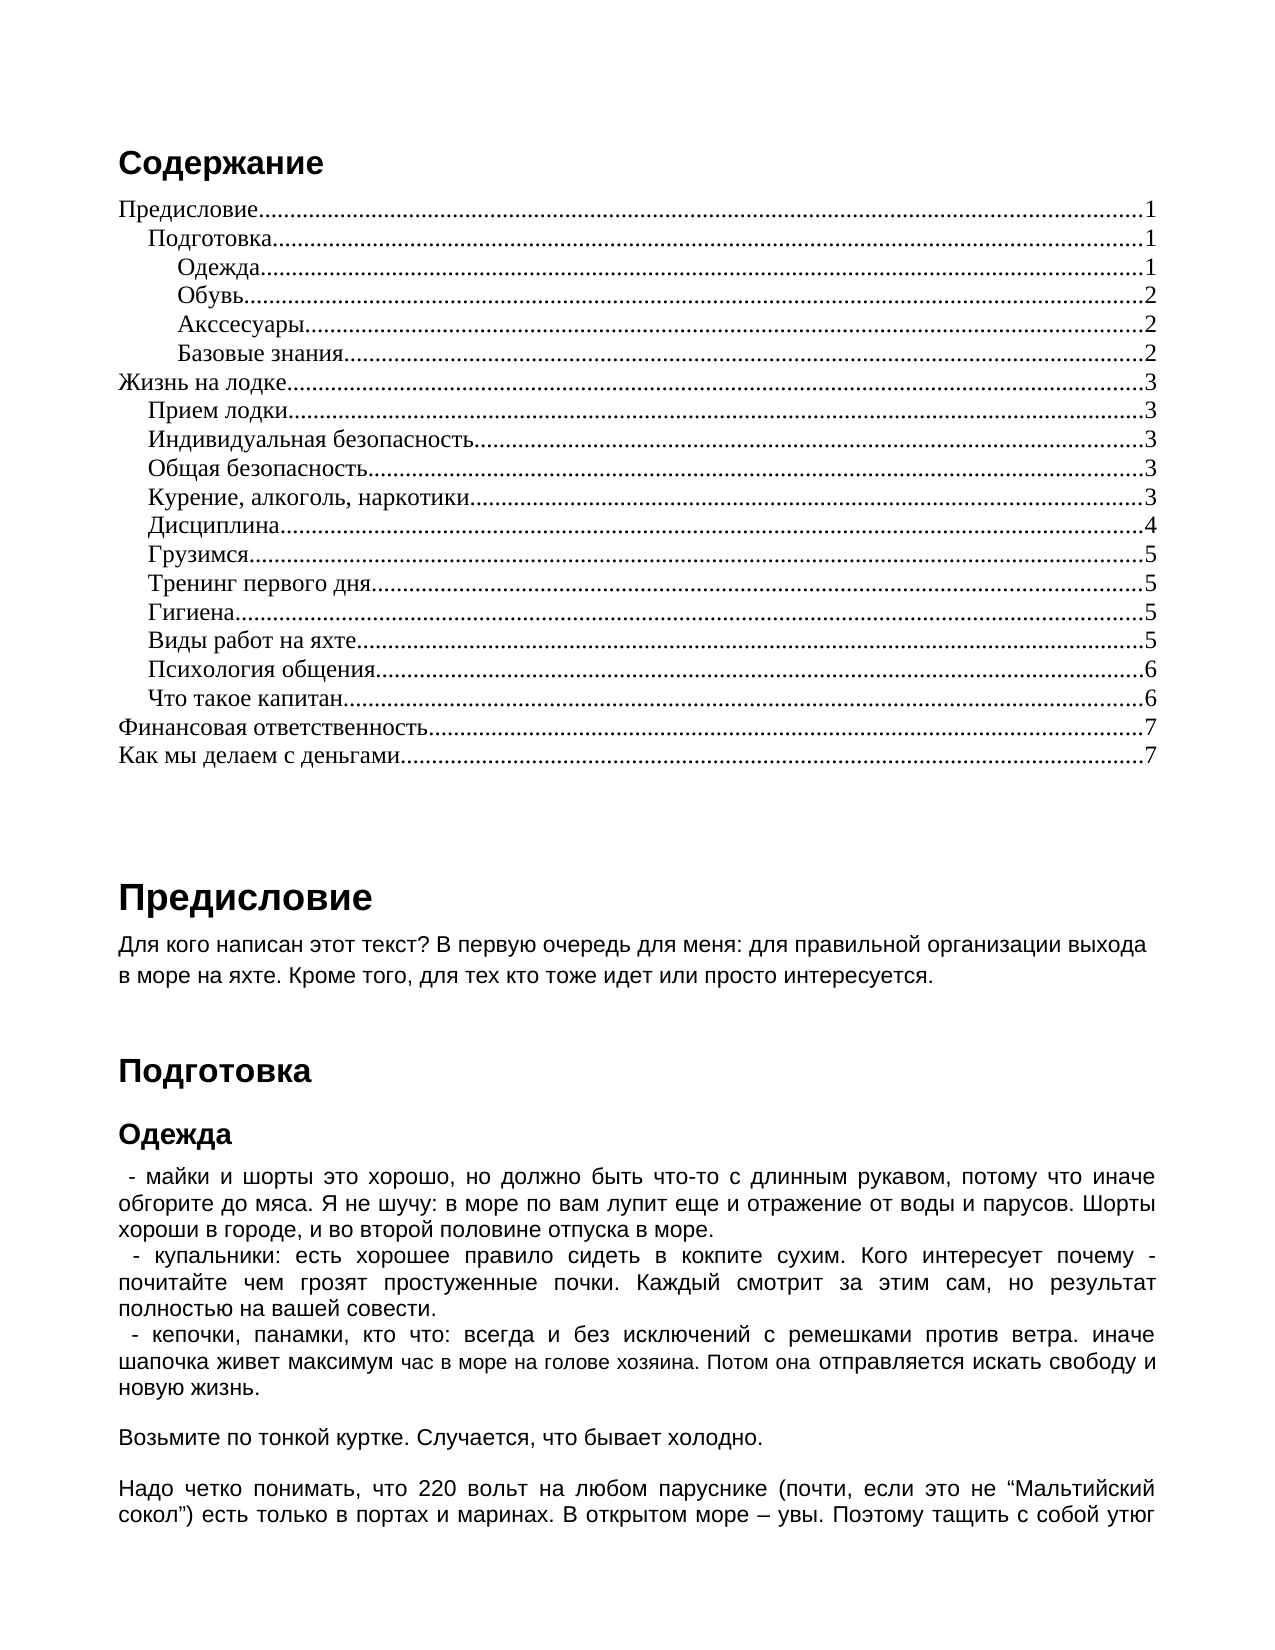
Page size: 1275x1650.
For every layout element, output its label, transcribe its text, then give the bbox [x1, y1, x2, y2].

subtitle Подготовка [118, 1051, 1157, 1090]
text Грузимся 5 [148, 539, 1157, 568]
subtitle Содержание [118, 143, 1157, 182]
text - кепочки, панамки, кто что: всегда и без исключений с ремешками против ветра. иначе шапочка живет максимум час в море на голове хозяина. Потом она отправляется искать свободу и новую жизнь. [118, 1321, 1157, 1400]
text Жизнь на лодке 3 [118, 367, 1157, 395]
text Акссесуары 2 [177, 309, 1157, 338]
text Возьмите по тонкой куртке. Случается, что бывает холодно. [118, 1424, 1157, 1451]
text Как мы делаем с деньгами. 7 [118, 740, 1157, 769]
text - купальники: есть хорошее правило сидеть в кокпите сухим. Кого интересует почему - почитайте чем грозят простуженные почки. Каждый смотрит за этим сам, но результат полностью на вашей совести. [118, 1242, 1157, 1321]
text Финансовая ответственность 7 [118, 712, 1157, 740]
text Предисловие 1 [118, 194, 1157, 223]
text Обувь 2 [177, 280, 1157, 309]
text Надо четко понимать, что 220 вольт на любом паруснике (почти, если это не “Мальтийский сокол”) есть только в портах и маринах. В открытом море – увы. Поэтому тащить с собой утюг [118, 1474, 1157, 1527]
text Курение, алкоголь, наркотики. 3 [148, 482, 1157, 510]
subtitle Одежда [118, 1117, 1157, 1151]
text Психология общения 6 [148, 654, 1157, 683]
text Одежда 1 [177, 252, 1157, 280]
text Виды работ на яхте 5 [148, 625, 1157, 654]
subtitle Предисловие [118, 875, 1157, 919]
text Индивидуальная безопасность 3 [148, 424, 1157, 453]
text Общая безопасность. 3 [148, 453, 1157, 482]
text Тренинг первого дня. 5 [148, 568, 1157, 597]
text Дисциплина. 4 [148, 510, 1157, 539]
text Подготовка 1 [148, 223, 1157, 252]
text Что такое капитан 6 [148, 683, 1157, 712]
text Прием лодки 3 [148, 395, 1157, 424]
text Гигиена 5 [148, 597, 1157, 625]
text - майки и шорты это хорошо, но должно быть что-то с длинным рукавом, потому что иначе обгорите до мяса. Я не шучу: в море по вам лупит еще и отражение от воды и парусов. Шорты хороши в городе, и во второй половине отпуска в море. [118, 1163, 1157, 1242]
text Для кого написан этот текст? В первую очередь для меня: для правильной организации выхода в море на яхте. Кроме того, для тех кто тоже идет или просто интересуется. [118, 931, 1157, 988]
text Базовые знания 2 [177, 338, 1157, 367]
